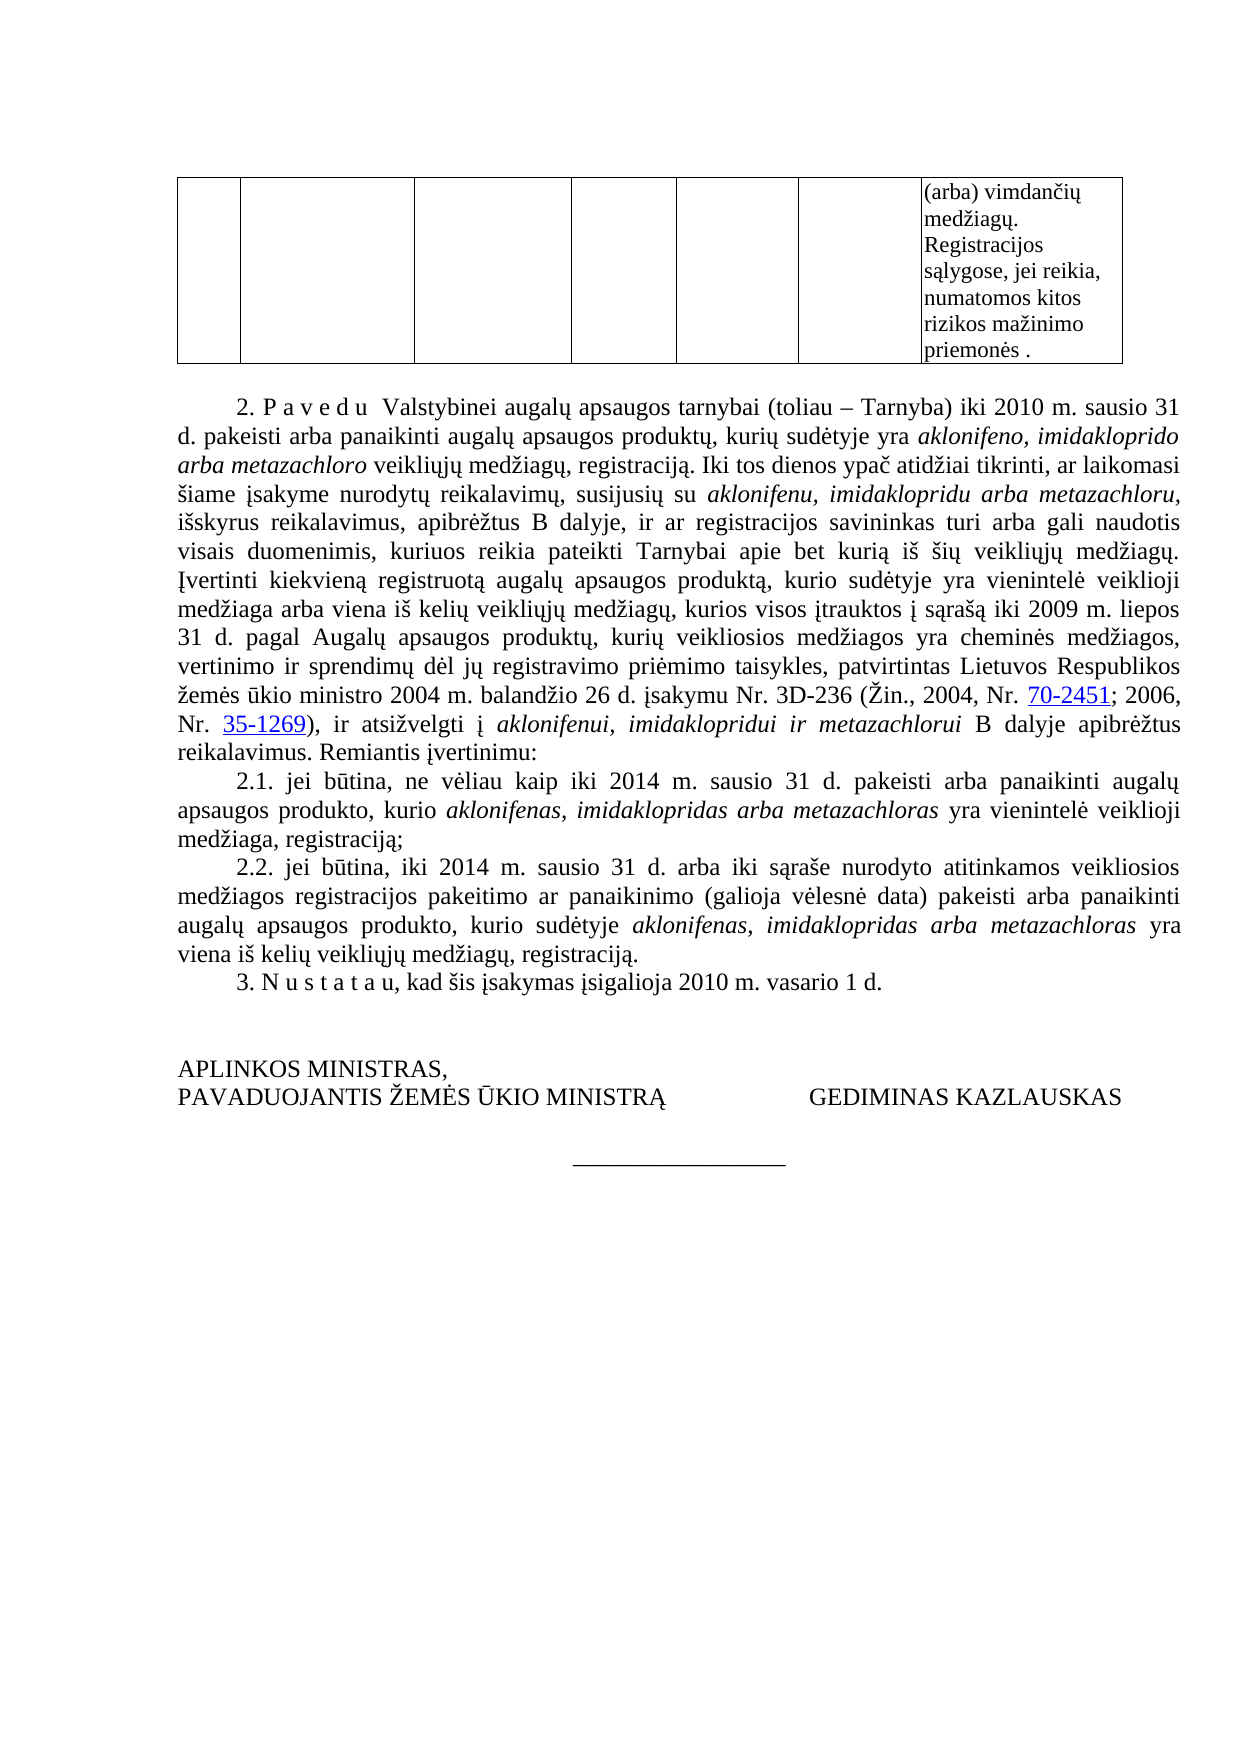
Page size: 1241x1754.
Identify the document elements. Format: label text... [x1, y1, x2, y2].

text 2.1. jei būtina, ne vėliau kaip iki 2014 m. sausio 31 d. pakeisti arba panaikinti augalų apsaugos produkto, kurio aklonifenas, imidaklopridas arba metazachloras yra vienintelė veiklioji medžiaga, registraciją; [177, 766, 1181, 852]
text 3. Nustatau, kad šis įsakymas įsigalioja 2010 m. vasario 1 d. [177, 967, 1181, 996]
table_cell [677, 178, 798, 363]
text 2.2. jei būtina, iki 2014 m. sausio 31 d. arba iki sąraše nurodyto atitinkamos veikliosios medžiagos registracijos pakeitimo ar panaikinimo (galioja vėlesnė data) pakeisti arba panaikinti augalų apsaugos produkto, kurio sudėtyje aklonifenas, imidaklopridas arba metazachloras yra viena iš kelių veikliųjų medžiagų, registraciją. [177, 852, 1181, 967]
table_cell [415, 178, 571, 363]
text _________________ [177, 1140, 1181, 1169]
table_cell >=? 980 g/kg [572, 178, 676, 363]
text pavaduojantis žemės ūkio ministrą Gediminas Kazlauskas [177, 1082, 1181, 1111]
table_cell [799, 178, 921, 363]
table_cell (arba) vimdančių medžiagų. Registracijos sąlygose, jei reikia, numatomos kitos rizikos mažinimo priemonės . [922, 178, 1122, 363]
table_cell [178, 178, 240, 363]
text Aplinkos ministras, [177, 1054, 1181, 1082]
text 2. Pavedu Valstybinei augalų apsaugos tarnybai (toliau – Tarnyba) iki 2010 m. sausio 31 d. pakeisti arba panaikinti augalų apsaugos produktų, kurių sudėtyje yra aklonifeno, imidakloprido arba metazachloro veikliųjų medžiagų, registraciją. Iki tos dienos ypač atidžiai tikrinti, ar laikomasi šiame įsakyme nurodytų reikalavimų, susijusių su aklonifenu, imidaklopridu arba metazachloru, išskyrus reikalavimus, apibrėžtus B dalyje, ir ar registracijos savininkas turi arba gali naudotis visais duomenimis, kuriuos reikia pateikti Tarnybai apie bet kurią iš šių veikliųjų medžiagų. Įvertinti kiekvieną registruotą augalų apsaugos produktą, kurio sudėtyje yra vienintelė veiklioji medžiaga arba viena iš kelių veikliųjų medžiagų, kurios visos įtrauktos į sąrašą iki 2009 m. liepos 31 d. pagal Augalų apsaugos produktų, kurių veikliosios medžiagos yra cheminės medžiagos, vertinimo ir sprendimų dėl jų registravimo priėmimo taisykles, patvirtintas Lietuvos Respublikos žemės ūkio ministro 2004 m. balandžio 26 d. įsakymu Nr. 3D-236 (Žin., 2004, Nr. 70-2451; 2006, Nr. 35-1269), ir atsižvelgti į aklonifenui, imidaklopridui ir metazachlorui B dalyje apibrėžtus reikalavimus. Remiantis įvertinimu: [177, 392, 1181, 766]
table_cell [241, 178, 414, 363]
